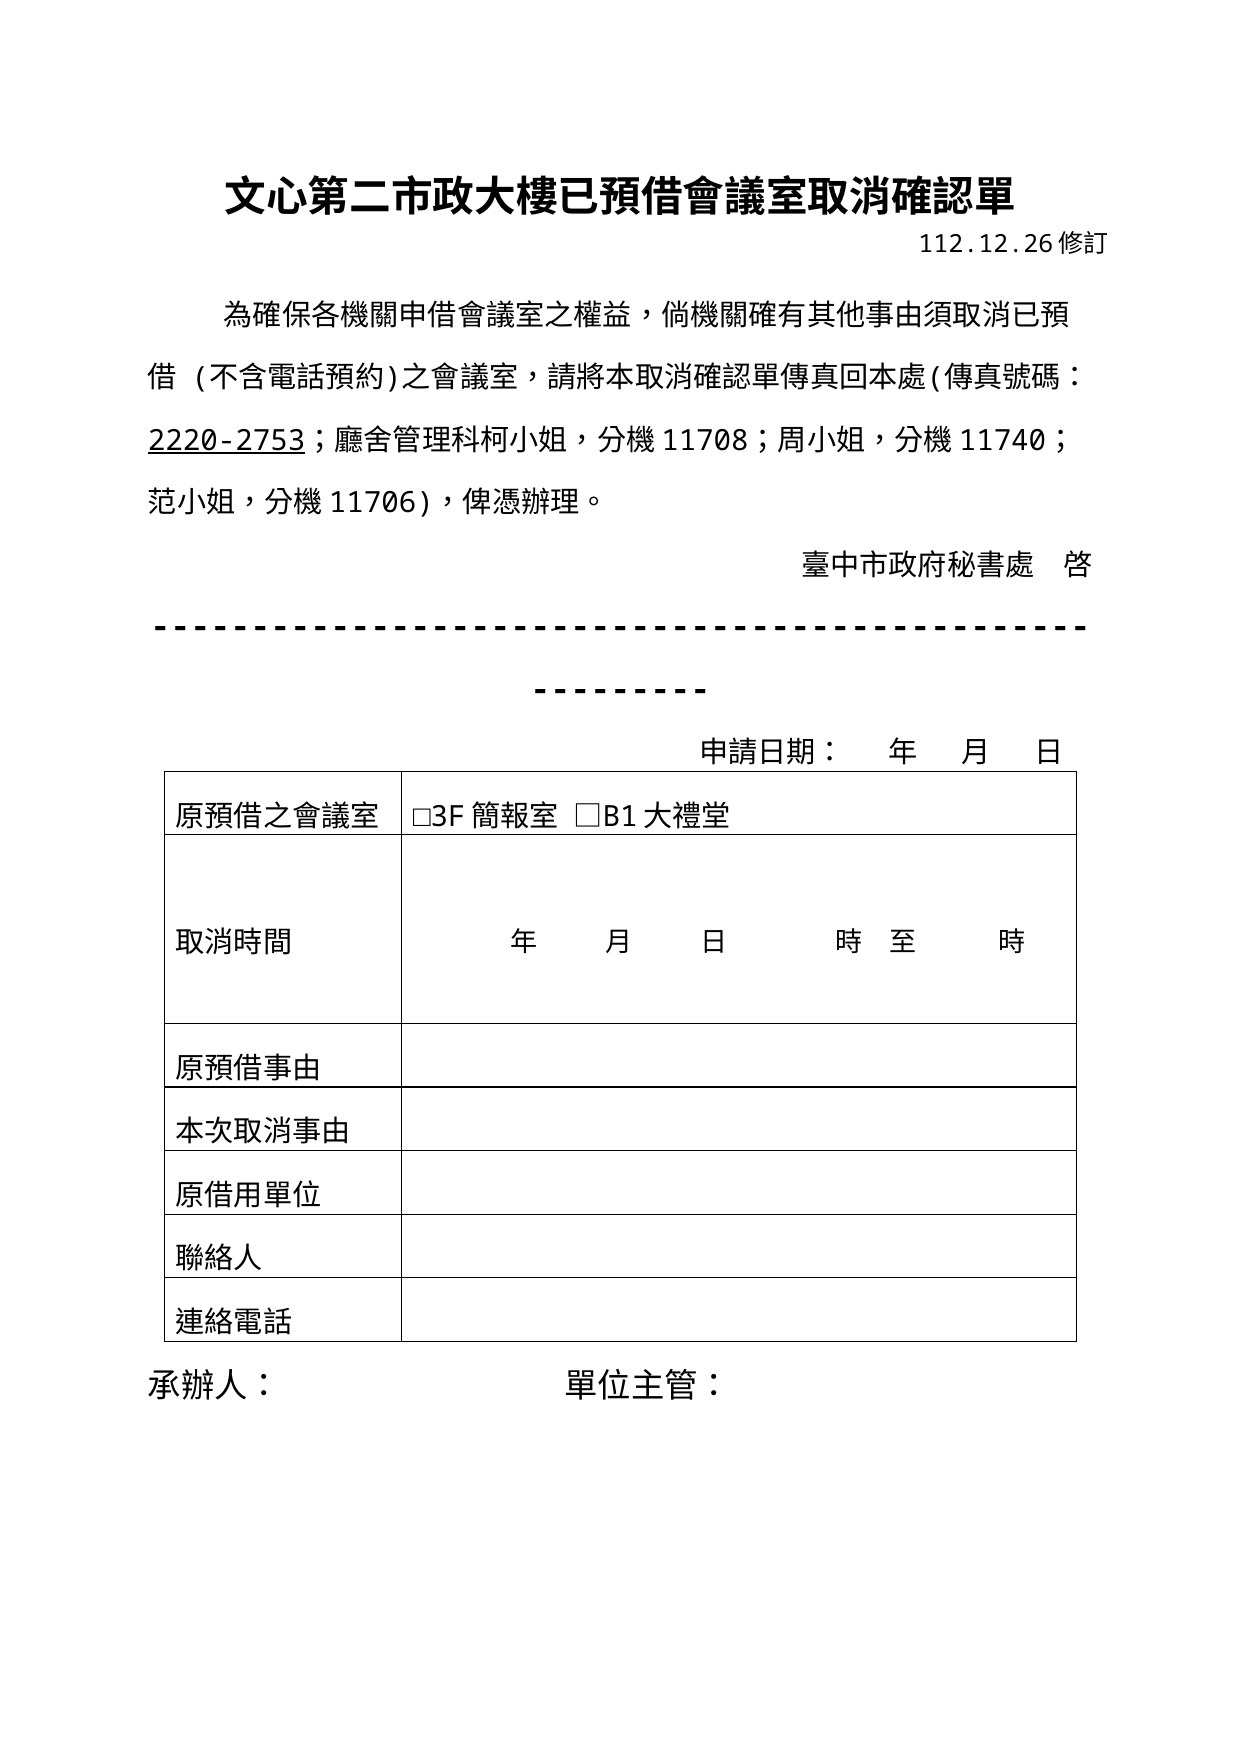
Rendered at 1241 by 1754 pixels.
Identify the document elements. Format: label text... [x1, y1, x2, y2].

table_header 原預借之會議室 [165, 772, 401, 834]
text 臺中市政府秘書處 啓 [148, 521, 1092, 583]
table_cell 連絡電話 [165, 1278, 401, 1341]
table_cell [402, 1088, 1076, 1150]
text 文心第二市政大樓已預借會議室取消確認單 [148, 152, 1092, 214]
table_cell [402, 1024, 1076, 1086]
table_cell 取消時間 [165, 835, 401, 1023]
table_cell 本次取消事由 [165, 1088, 401, 1150]
table_cell 原預借事由 [165, 1024, 401, 1086]
text 為確保各機關申借會議室之權益，倘機關確有其他事由須取消已預借 (不含電話預約)之會議室，請將本取消確認單傳真回本處(傳真號碼：2220-2753；廳舍管理科柯小姐，分機11708；周小姐，分機11740；范小姐，分機11706)，俾憑辦理。 [148, 216, 1184, 521]
table_cell [402, 1278, 1076, 1341]
table_cell 原借用單位 [165, 1151, 401, 1213]
table_cell [402, 1151, 1076, 1213]
table_cell [402, 1215, 1076, 1277]
table_cell 年 月 日 時 至 時 [402, 835, 1076, 1023]
text 承辦人： 單位主管： [148, 1342, 1092, 1404]
text 申請日期： 年 月 日 [148, 708, 1063, 771]
text 112.12.26修訂 [918, 224, 1169, 260]
table_cell 聯絡人 [165, 1215, 401, 1277]
table_header □3F簡報室 □B1大禮堂 [402, 772, 1076, 834]
text -------------------------------------------------------- [148, 583, 1092, 708]
